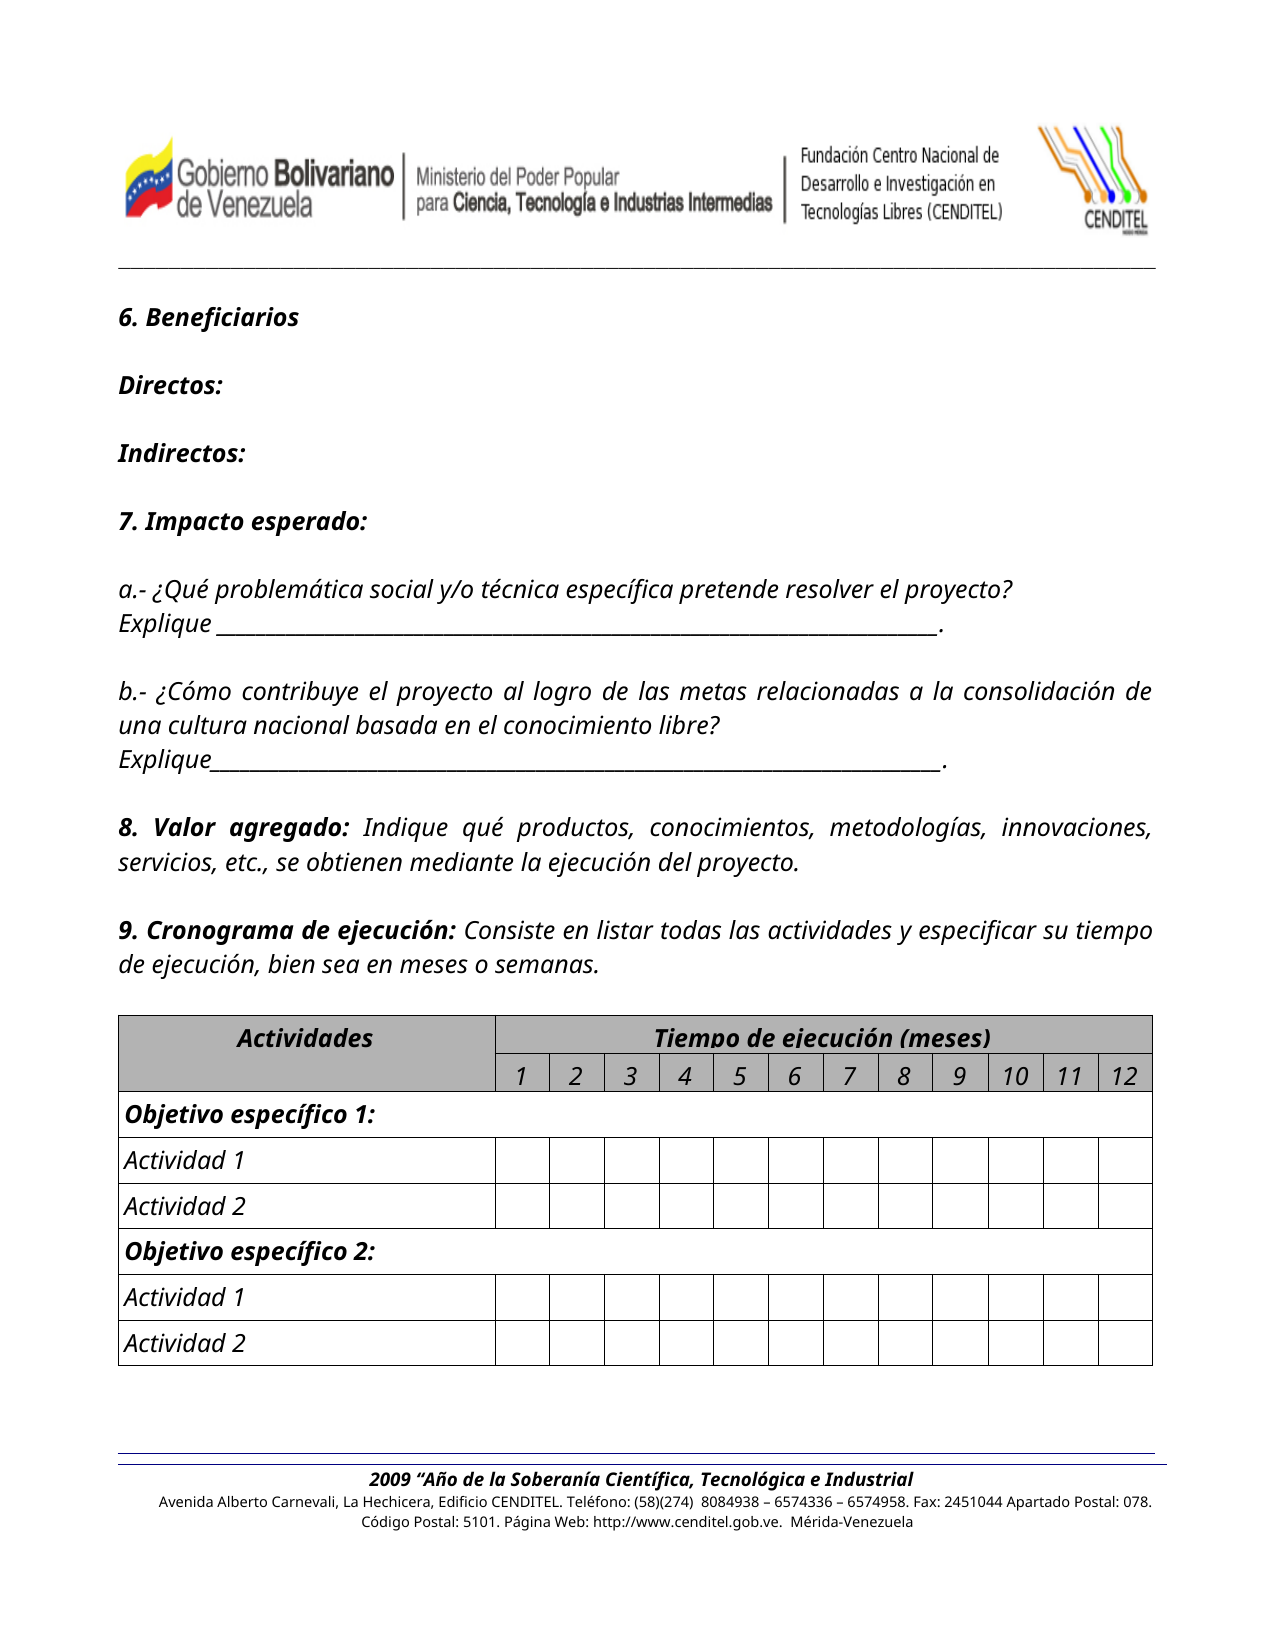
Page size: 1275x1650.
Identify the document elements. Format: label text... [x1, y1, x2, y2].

text 7. Impacto esperado: [118, 503, 1157, 538]
table_cell [1099, 1138, 1152, 1183]
table_cell [605, 1275, 659, 1319]
table_cell [933, 1321, 988, 1365]
table_cell [933, 1275, 988, 1319]
table_cell Actividad 1 [119, 1138, 495, 1183]
table_cell [769, 1275, 823, 1319]
table_cell [1099, 1184, 1152, 1228]
table_cell 12 [1099, 1054, 1152, 1091]
table_cell Actividad 1 [119, 1275, 495, 1319]
table_cell [660, 1321, 713, 1365]
table_cell [879, 1321, 932, 1365]
text 9. Cronograma de ejecución: Consiste en listar todas las actividades y especificar su tiempo de ejecución, bien sea en meses o semanas. [118, 912, 1157, 980]
table_cell [824, 1184, 878, 1228]
table_cell [1044, 1138, 1098, 1183]
table_cell [933, 1184, 988, 1228]
table_cell [660, 1275, 713, 1319]
table_cell [660, 1138, 713, 1183]
table_cell [769, 1184, 823, 1228]
table_cell [933, 1138, 988, 1183]
text Directos: [118, 367, 1157, 401]
table_cell [824, 1275, 878, 1319]
table_cell 1 [496, 1054, 549, 1091]
table_cell 3 [605, 1054, 659, 1091]
table_cell 2 [550, 1054, 604, 1091]
table_cell [496, 1184, 549, 1228]
table_cell Objetivo específico 2: [119, 1229, 1152, 1274]
table_cell 7 [824, 1054, 878, 1091]
picture [118, 118, 1157, 241]
table_cell 11 [1044, 1054, 1098, 1091]
table_cell [989, 1321, 1043, 1365]
table_cell 6 [769, 1054, 823, 1091]
table_cell [989, 1275, 1043, 1319]
table_cell [496, 1275, 549, 1319]
table_cell [824, 1321, 878, 1365]
table_cell 5 [714, 1054, 768, 1091]
table_cell [605, 1321, 659, 1365]
table_cell [1044, 1321, 1098, 1365]
text Indirectos: [118, 435, 1157, 469]
table_cell [1044, 1184, 1098, 1228]
table_cell [550, 1184, 604, 1228]
text 6. Beneficiarios [118, 299, 1157, 333]
table_cell [660, 1184, 713, 1228]
table_cell [879, 1138, 932, 1183]
table_cell [714, 1138, 768, 1183]
text 8. Valor agregado: Indique qué productos, conocimientos, metodologías, innovaciones, servicios, etc., se obtienen mediante la ejecución del proyecto. [118, 810, 1157, 878]
table_cell [1044, 1275, 1098, 1319]
text Explique _________________________________________________________________________. [118, 606, 1157, 640]
table_cell 10 [989, 1054, 1043, 1091]
text a.- ¿Qué problemática social y/o técnica específica pretende resolver el proyecto? [118, 572, 1157, 606]
table_cell [714, 1275, 768, 1319]
table_header Actividades [119, 1016, 495, 1091]
table_cell [769, 1321, 823, 1365]
table_cell [605, 1138, 659, 1183]
table_cell [989, 1138, 1043, 1183]
text b.- ¿Cómo contribuye el proyecto al logro de las metas relacionadas a la consolidación de una cultura nacional basada en el conocimiento libre? [118, 674, 1157, 742]
table_cell 8 [879, 1054, 932, 1091]
table_cell [496, 1138, 549, 1183]
table_cell [550, 1321, 604, 1365]
table_cell [605, 1184, 659, 1228]
table_cell [1099, 1321, 1152, 1365]
table_cell [496, 1321, 549, 1365]
table_header Tiempo de ejecución (meses) [496, 1016, 1152, 1053]
table_cell [714, 1184, 768, 1228]
table_cell [824, 1138, 878, 1183]
table_cell [769, 1138, 823, 1183]
table_cell [989, 1184, 1043, 1228]
table_cell [879, 1184, 932, 1228]
table_cell [550, 1275, 604, 1319]
table_cell [879, 1275, 932, 1319]
table_cell Actividad 2 [119, 1184, 495, 1228]
table_cell Actividad 2 [119, 1321, 495, 1365]
table_cell Objetivo específico 1: [119, 1092, 1152, 1137]
text Explique__________________________________________________________________________. [118, 742, 1157, 776]
table_cell [714, 1321, 768, 1365]
table_cell [550, 1138, 604, 1183]
table_cell [1099, 1275, 1152, 1319]
table_cell 4 [660, 1054, 713, 1091]
table_cell 9 [933, 1054, 988, 1091]
